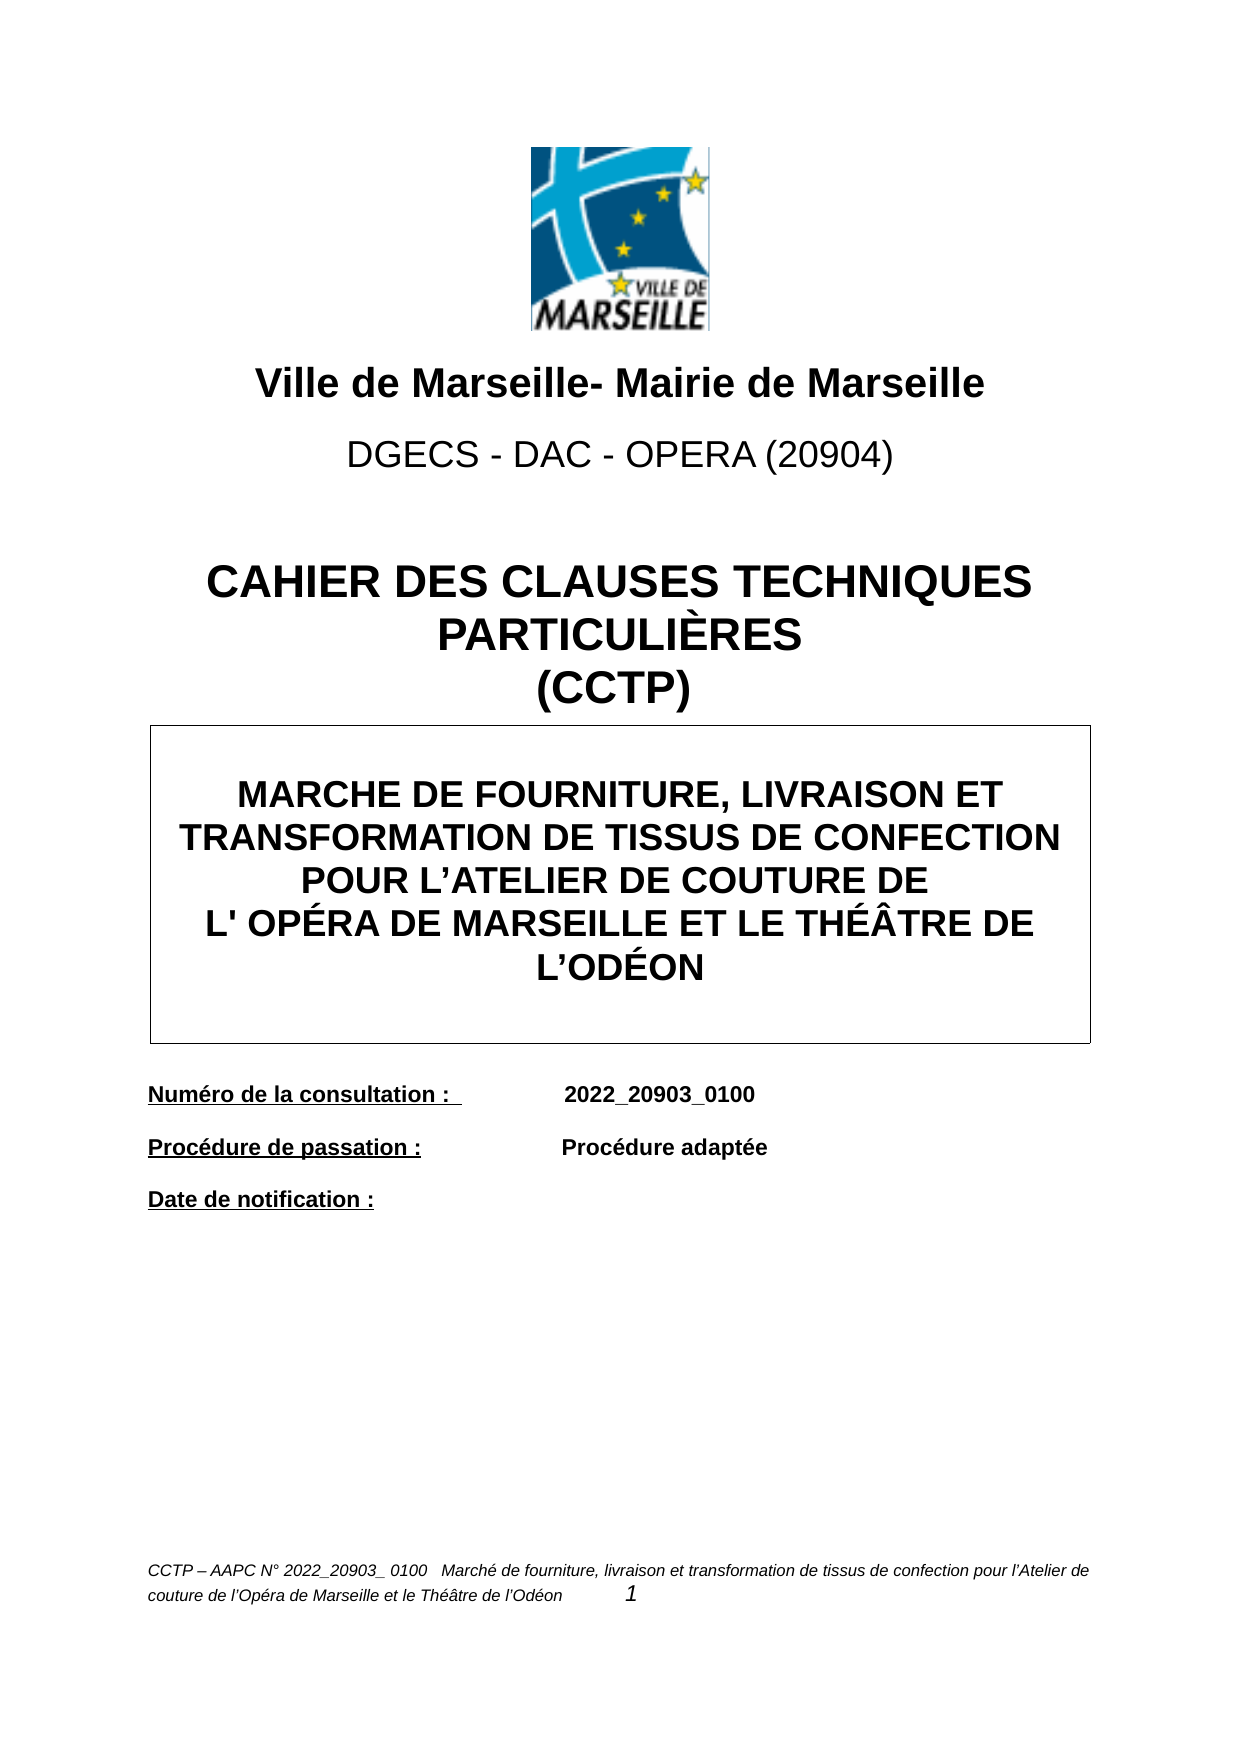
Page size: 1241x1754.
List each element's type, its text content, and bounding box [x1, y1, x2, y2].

text CAHIER DES CLAUSES TECHNIQUES PARTICULIÈRES [148, 555, 1093, 660]
text DGECS - DAC - OPERA (20904) [148, 433, 1093, 476]
text (CCTP) [148, 660, 1093, 713]
text MARCHE DE FOURNITURE, LIVRAISON ET TRANSFORMATION DE TISSUS DE CONFECTION POUR L’ATELIER DE COUTURE DE [159, 772, 1081, 902]
text Numéro de la consultation : 2022_20903_0100 [148, 1081, 1093, 1107]
text Ville de Marseille- Mairie de Marseille [148, 358, 1093, 406]
text Procédure de passation : Procédure adaptée [148, 1134, 1093, 1160]
text Date de notification : [148, 1186, 1093, 1213]
text L' OPÉRA DE MARSEILLE ET LE THÉÂTRE DE L’ODÉON [159, 902, 1081, 988]
